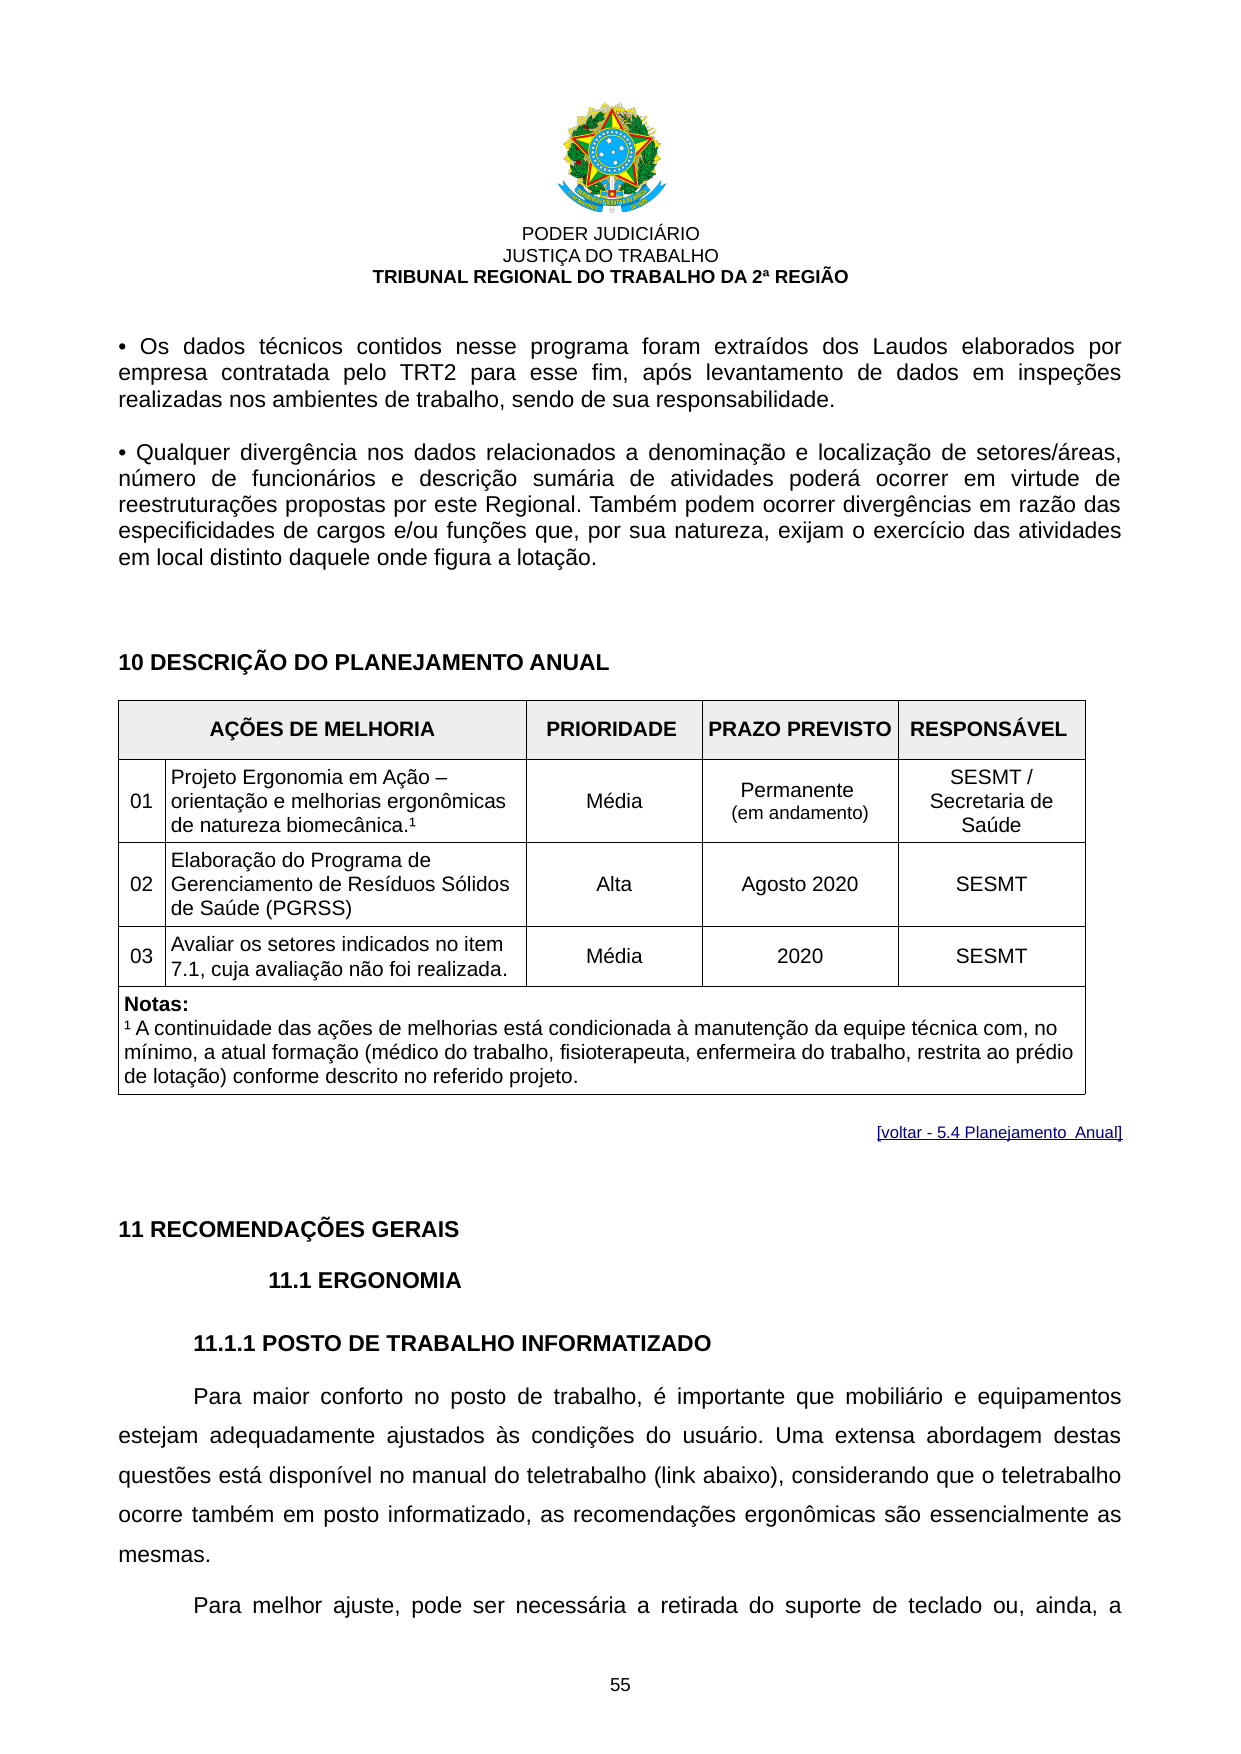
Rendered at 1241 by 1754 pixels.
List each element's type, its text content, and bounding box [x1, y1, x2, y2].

table_cell 02 [119, 843, 165, 926]
table_header PRIORIDADE [527, 701, 702, 759]
text Para maior conforto no posto de trabalho, é importante que mobiliário e equipamentos estejam adequadamente ajustados às condições do usuário. Uma extensa abordagem destas questões está disponível no manual do teletrabalho (link abaixo), considerando que o teletrabalho ocorre também em posto informatizado, as recomendações ergonômicas são essencialmente as mesmas. [118, 1383, 1122, 1567]
subtitle 11.1 ERGONOMIA [118, 1267, 1122, 1293]
table_cell Alta [527, 843, 702, 926]
table_cell Avaliar os setores indicados no item 7.1, cuja avaliação não foi realizada. [166, 927, 526, 986]
table_cell Agosto 2020 [703, 843, 898, 926]
table_header RESPONSÁVEL [899, 701, 1085, 759]
table_cell Notas: ¹ A continuidade das ações de melhorias está condicionada à manutenção da equipe técnica com, no mínimo, a atual formação (médico do trabalho, fisioterapeuta, enfermeira do trabalho, restrita ao prédio de lotação) conforme descrito no referido projeto. [119, 987, 1085, 1094]
table_cell Permanente (em andamento) [703, 760, 898, 842]
table_cell SESMT [899, 843, 1085, 926]
table_header PRAZO PREVISTO [703, 701, 898, 759]
text Para melhor ajuste, pode ser necessária a retirada do suporte de teclado ou, ainda, a [118, 1592, 1122, 1619]
text • Os dados técnicos contidos nesse programa foram extraídos dos Laudos elaborados por empresa contratada pelo TRT2 para esse fim, após levantamento de dados em inspeções realizadas nos ambientes de trabalho, sendo de sua responsabilidade. [118, 333, 1122, 412]
table_cell SESMT [899, 927, 1085, 986]
table_cell 01 [119, 760, 165, 842]
subtitle 10 DESCRIÇÃO DO PLANEJAMENTO ANUAL [118, 648, 1122, 675]
table_cell Média [527, 760, 702, 842]
list • Qualquer divergência nos dados relacionados a denominação e localização de setores/áreas, número de funcionários e descrição sumária de atividades poderá ocorrer em virtude de reestruturações propostas por este Regional. Também podem ocorrer divergências em razão das especificidades de cargos e/ou funções que, por sua natureza, exijam o exercício das atividades em local distinto daquele onde figura a lotação. [118, 438, 1122, 570]
text 11.1.1 POSTO DE TRABALHO INFORMATIZADO [118, 1330, 1122, 1356]
text [voltar - 5.4 Planejamento Anual] [118, 1123, 1122, 1142]
table_cell Elaboração do Programa de Gerenciamento de Resíduos Sólidos de Saúde (PGRSS) [166, 843, 526, 926]
table_cell Média [527, 927, 702, 986]
table_cell 2020 [703, 927, 898, 986]
table_header AÇÕES DE MELHORIA [119, 701, 526, 759]
table_cell Projeto Ergonomia em Ação – orientação e melhorias ergonômicas de natureza biomecânica.¹ [166, 760, 526, 842]
table_cell SESMT / Secretaria de Saúde [899, 760, 1085, 842]
table_cell 03 [119, 927, 165, 986]
subtitle 11 RECOMENDAÇÕES GERAIS [118, 1216, 1122, 1242]
